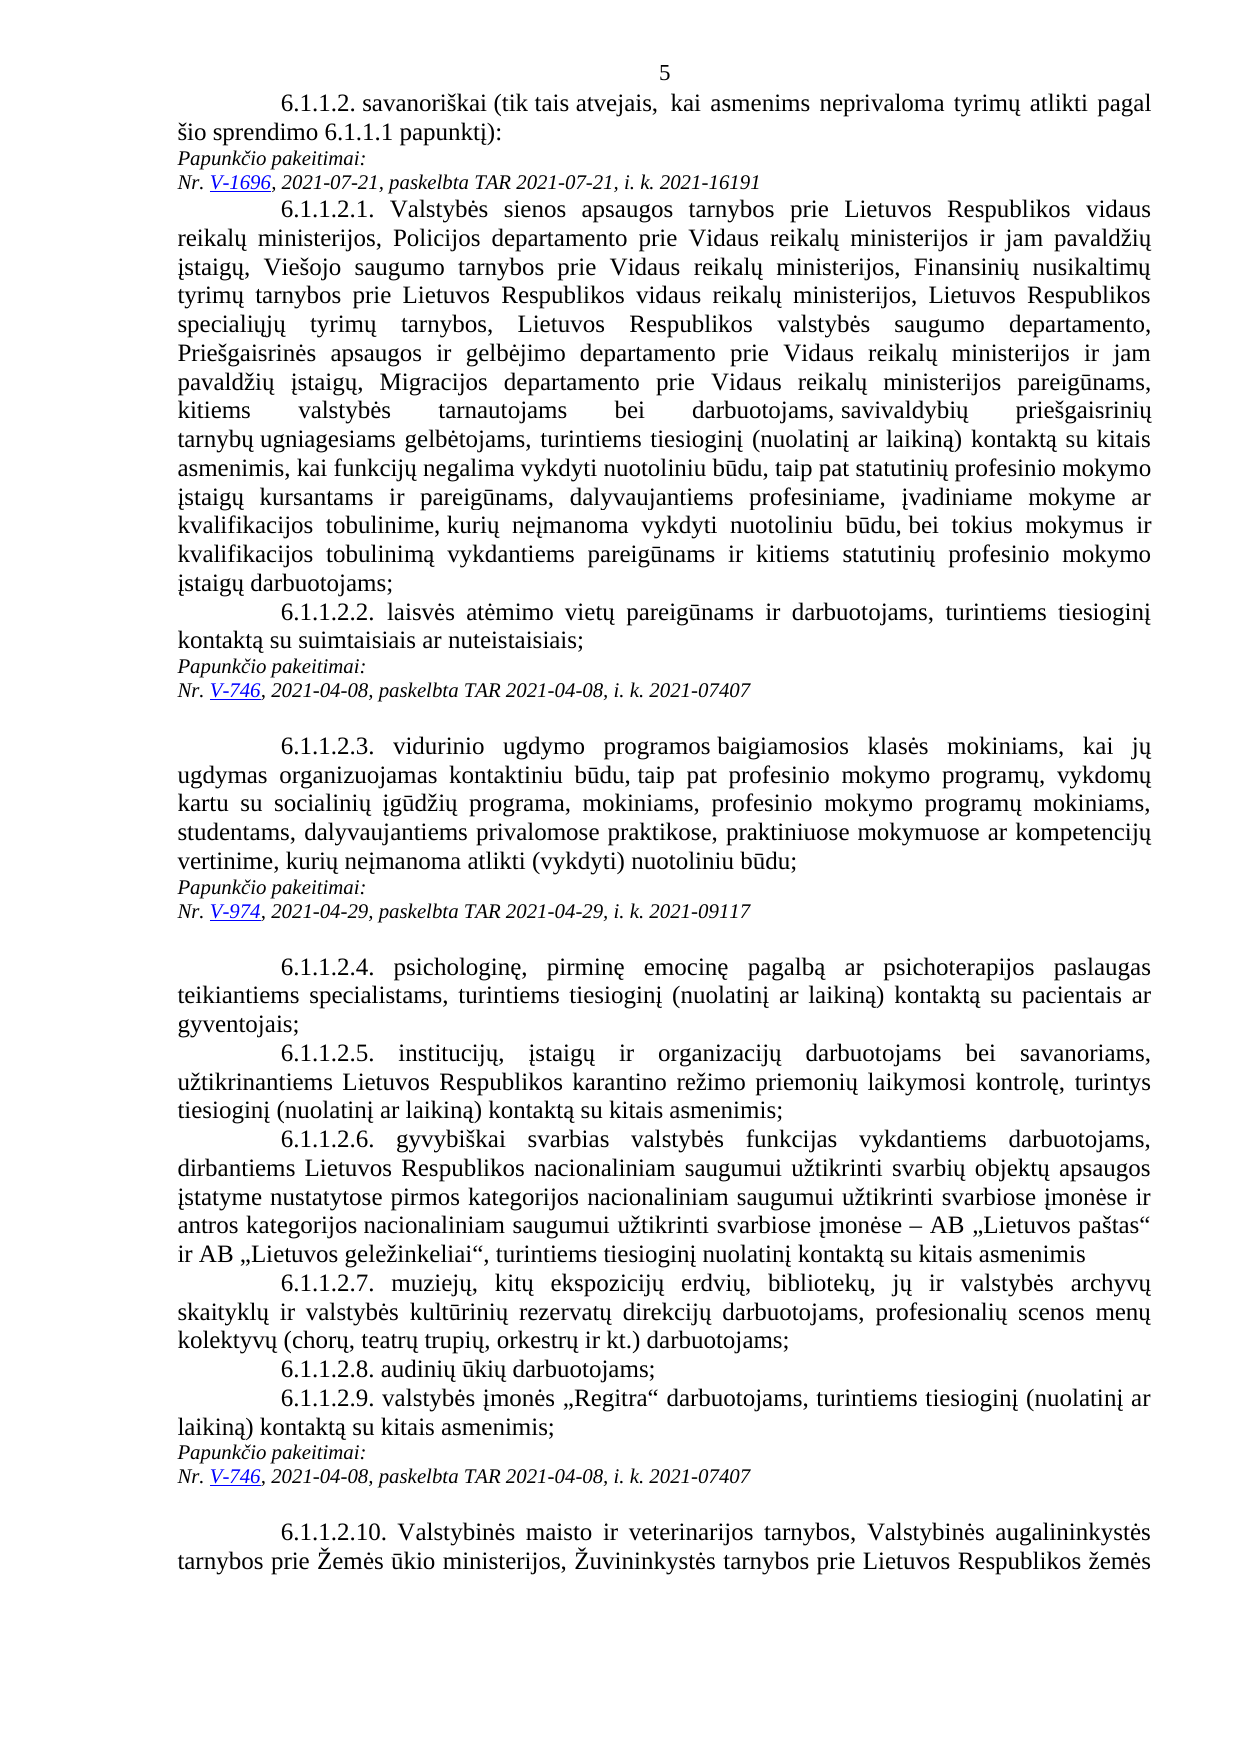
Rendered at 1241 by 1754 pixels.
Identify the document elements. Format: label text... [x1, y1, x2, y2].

text 6.1.1.2.10. Valstybinės maisto ir veterinarijos tarnybos, Valstybinės augalininkystės tarnybos prie Žemės ūkio ministerijos, Žuvininkystės tarnybos prie Lietuvos Respublikos žemės [177, 1517, 1152, 1575]
text 6.1.1.2. savanoriškai (tik tais atvejais, kai asmenims neprivaloma tyrimų atlikti pagal šio sprendimo 6.1.1.1 papunktį): [177, 88, 1152, 146]
text Nr. V-746, 2021-04-08, paskelbta TAR 2021-04-08, i. k. 2021-07407 [177, 1464, 1152, 1488]
text 6.1.1.2.5. institucijų, įstaigų ir organizacijų darbuotojams bei savanoriams, užtikrinantiems Lietuvos Respublikos karantino režimo priemonių laikymosi kontrolę, turintys tiesioginį (nuolatinį ar laikiną) kontaktą su kitais asmenimis; [177, 1038, 1152, 1124]
text Nr. V-746, 2021-04-08, paskelbta TAR 2021-04-08, i. k. 2021-07407 [177, 678, 1152, 702]
text Papunkčio pakeitimai: [177, 146, 1152, 170]
text Papunkčio pakeitimai: [177, 875, 1152, 899]
text 6.1.1.2.9. valstybės įmonės „Regitra“ darbuotojams, turintiems tiesioginį (nuolatinį ar laikiną) kontaktą su kitais asmenimis; [177, 1383, 1152, 1440]
text 6.1.1.2.6. gyvybiškai svarbias valstybės funkcijas vykdantiems darbuotojams, dirbantiems Lietuvos Respublikos nacionaliniam saugumui užtikrinti svarbių objektų apsaugos įstatyme nustatytose pirmos kategorijos nacionaliniam saugumui užtikrinti svarbiose įmonėse ir antros kategorijos nacionaliniam saugumui užtikrinti svarbiose įmonėse – AB „Lietuvos paštas“ ir AB „Lietuvos geležinkeliai“, turintiems tiesioginį nuolatinį kontaktą su kitais asmenimis [177, 1124, 1152, 1268]
text 6.1.1.2.4. psichologinę, pirminę emocinę pagalbą ar psichoterapijos paslaugas teikiantiems specialistams, turintiems tiesioginį (nuolatinį ar laikiną) kontaktą su pacientais ar gyventojais; [177, 952, 1152, 1038]
text 6.1.1.2.7. muziejų, kitų ekspozicijų erdvių, bibliotekų, jų ir valstybės archyvų skaityklų ir valstybės kultūrinių rezervatų direkcijų darbuotojams, profesionalių scenos menų kolektyvų (chorų, teatrų trupių, orkestrų ir kt.) darbuotojams; [177, 1268, 1152, 1354]
text Papunkčio pakeitimai: [177, 1440, 1152, 1464]
text 6.1.1.2.3. vidurinio ugdymo programos baigiamosios klasės mokiniams, kai jų ugdymas organizuojamas kontaktiniu būdu, taip pat profesinio mokymo programų, vykdomų kartu su socialinių įgūdžių programa, mokiniams, profesinio mokymo programų mokiniams, studentams, dalyvaujantiems privalomose praktikose, praktiniuose mokymuose ar kompetencijų vertinime, kurių neįmanoma atlikti (vykdyti) nuotoliniu būdu; [177, 731, 1152, 875]
text 6.1.1.2.2. laisvės atėmimo vietų pareigūnams ir darbuotojams, turintiems tiesioginį kontaktą su suimtaisiais ar nuteistaisiais; [177, 597, 1152, 654]
text Nr. V-1696, 2021-07-21, paskelbta TAR 2021-07-21, i. k. 2021-16191 [177, 170, 1152, 194]
text Papunkčio pakeitimai: [177, 654, 1152, 678]
text 6.1.1.2.8. audinių ūkių darbuotojams; [177, 1354, 1152, 1383]
text 6.1.1.2.1. Valstybės sienos apsaugos tarnybos prie Lietuvos Respublikos vidaus reikalų ministerijos, Policijos departamento prie Vidaus reikalų ministerijos ir jam pavaldžių įstaigų, Viešojo saugumo tarnybos prie Vidaus reikalų ministerijos, Finansinių nusikaltimų tyrimų tarnybos prie Lietuvos Respublikos vidaus reikalų ministerijos, Lietuvos Respublikos specialiųjų tyrimų tarnybos, Lietuvos Respublikos valstybės saugumo departamento, Priešgaisrinės apsaugos ir gelbėjimo departamento prie Vidaus reikalų ministerijos ir jam pavaldžių įstaigų, Migracijos departamento prie Vidaus reikalų ministerijos pareigūnams, kitiems valstybės tarnautojams bei darbuotojams, savivaldybių priešgaisrinių tarnybų ugniagesiams gelbėtojams, turintiems tiesioginį (nuolatinį ar laikiną) kontaktą su kitais asmenimis, kai funkcijų negalima vykdyti nuotoliniu būdu, taip pat statutinių profesinio mokymo įstaigų kursantams ir pareigūnams, dalyvaujantiems profesiniame, įvadiniame mokyme ar kvalifikacijos tobulinime, kurių neįmanoma vykdyti nuotoliniu būdu, bei tokius mokymus ir kvalifikacijos tobulinimą vykdantiems pareigūnams ir kitiems statutinių profesinio mokymo įstaigų darbuotojams; [177, 194, 1152, 597]
text Nr. V-974, 2021-04-29, paskelbta TAR 2021-04-29, i. k. 2021-09117 [177, 899, 1152, 923]
